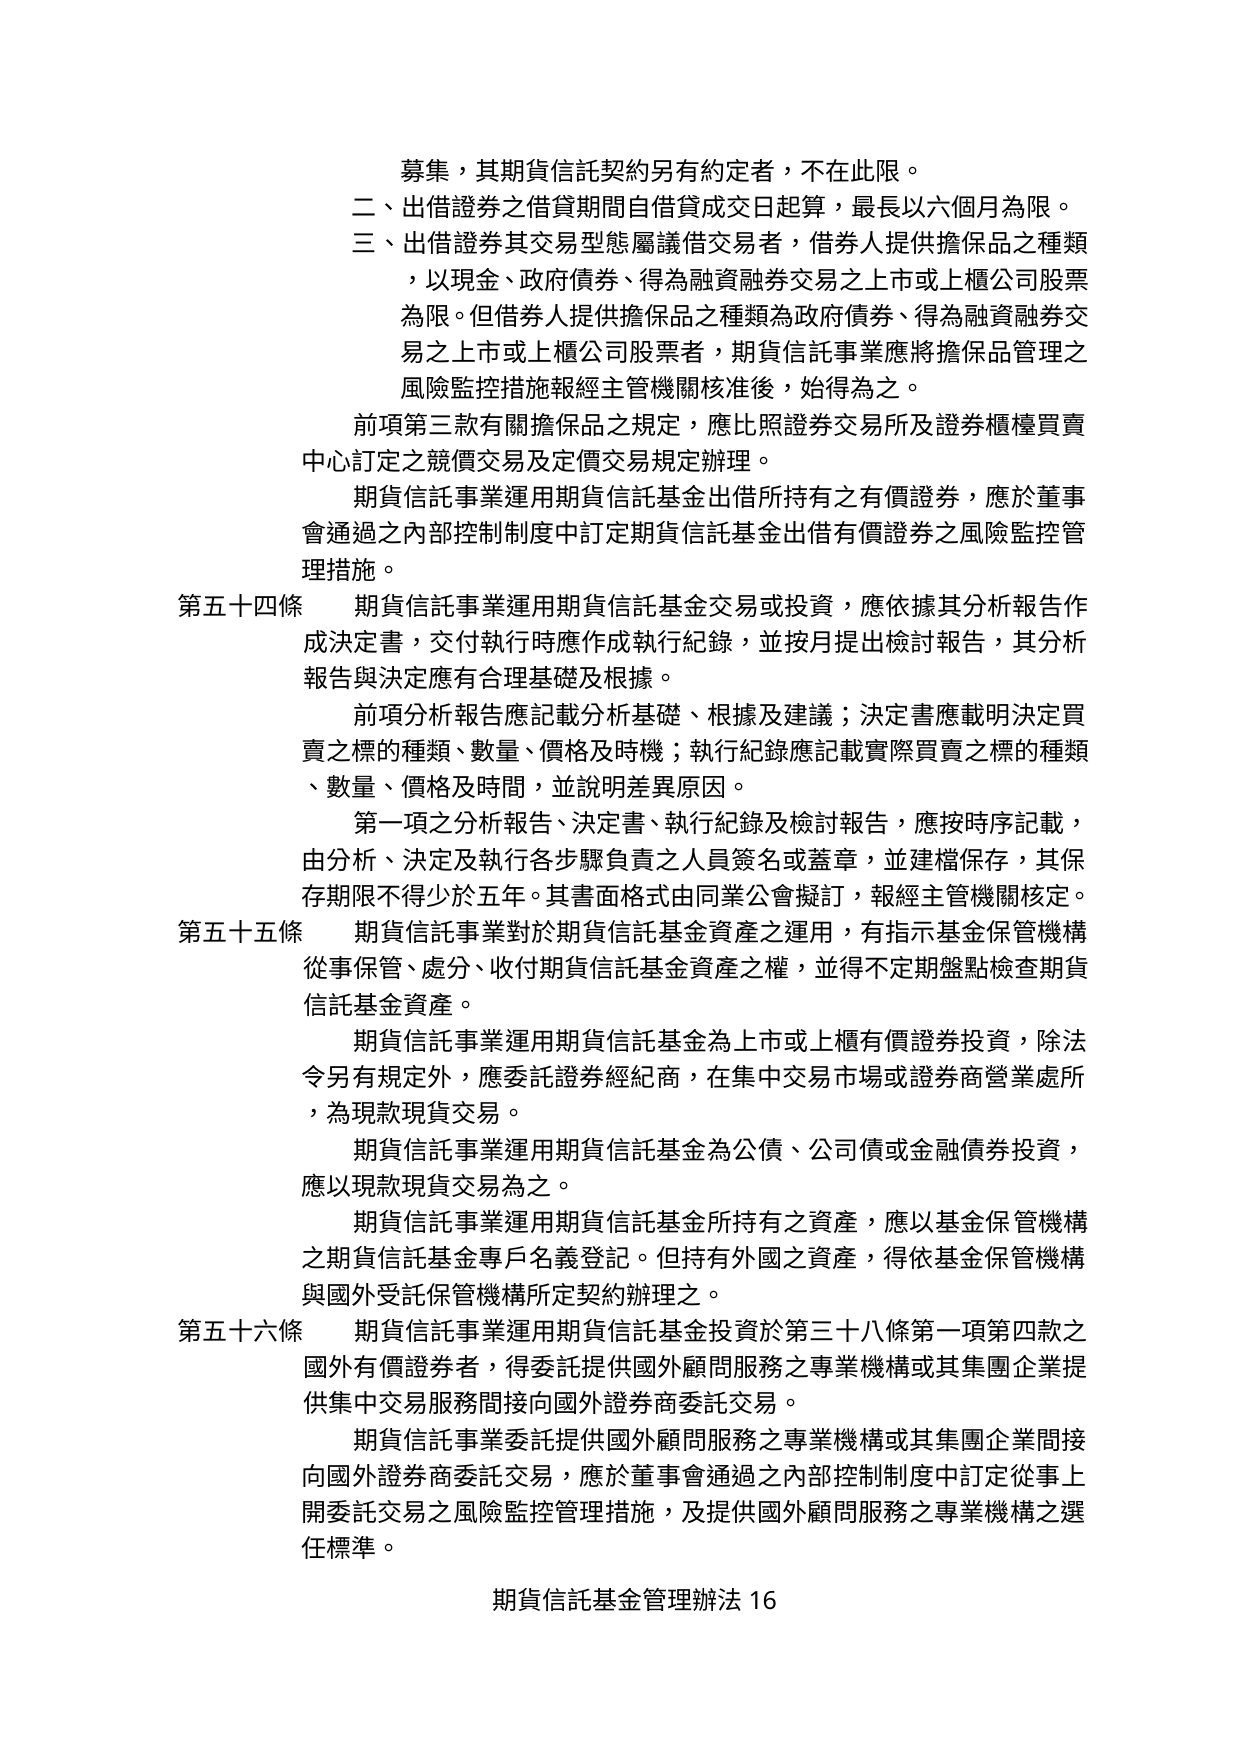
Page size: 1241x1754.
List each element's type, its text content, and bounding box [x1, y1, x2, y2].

text 第一項之分析報告、決定書、執行紀錄及檢討報告，應按時序記載，由分析、決定及執行各步驟負責之人員簽名或蓋章，並建檔保存，其保存期限不得少於五年。其書面格式由同業公會擬訂，報經主管機關核定。 [301, 804, 1089, 913]
text 三、出借證券其交易型態屬議借交易者，借券人提供擔保品之種類，以現金、政府債券、得為融資融券交易之上市或上櫃公司股票為限。但借券人提供擔保品之種類為政府債券、得為融資融券交易之上市或上櫃公司股票者，期貨信託事業應將擔保品管理之風險監控措施報經主管機關核准後，始得為之。 [351, 224, 1089, 405]
text 二、出借證券之借貸期間自借貸成交日起算，最長以六個月為限。 [351, 188, 1089, 224]
text 前項第三款有關擔保品之規定，應比照證券交易所及證券櫃檯買賣中心訂定之競價交易及定價交易規定辦理。 [301, 405, 1089, 478]
text 募集，其期貨信託契約另有約定者，不在此限。 [351, 151, 1089, 188]
text 第五十六條 期貨信託事業運用期貨信託基金投資於第三十八條第一項第四款之國外有價證券者，得委託提供國外顧問服務之專業機構或其集團企業提供集中交易服務間接向國外證券商委託交易。 [177, 1311, 1089, 1420]
text 期貨信託事業運用期貨信託基金出借所持有之有價證券，應於董事會通過之內部控制制度中訂定期貨信託基金出借有價證券之風險監控管理措施。 [301, 478, 1089, 586]
text 期貨信託事業運用期貨信託基金為上市或上櫃有價證券投資，除法令另有規定外，應委託證券經紀商，在集中交易市場或證券商營業處所，為現款現貨交易。 [301, 1021, 1089, 1130]
text 第五十五條 期貨信託事業對於期貨信託基金資產之運用，有指示基金保管機構從事保管、處分、收付期貨信託基金資產之權，並得不定期盤點檢查期貨信託基金資產。 [177, 913, 1089, 1021]
text 期貨信託事業運用期貨信託基金所持有之資產，應以基金保管機構之期貨信託基金專戶名義登記。但持有外國之資產，得依基金保管機構與國外受託保管機構所定契約辦理之。 [301, 1203, 1089, 1311]
text 第五十四條 期貨信託事業運用期貨信託基金交易或投資，應依據其分析報告作成決定書，交付執行時應作成執行紀錄，並按月提出檢討報告，其分析報告與決定應有合理基礎及根據。 [177, 586, 1089, 695]
text 前項分析報告應記載分析基礎、根據及建議；決定書應載明決定買賣之標的種類、數量、價格及時機；執行紀錄應記載實際買賣之標的種類、數量、價格及時間，並說明差異原因。 [301, 695, 1089, 804]
text 期貨信託事業委託提供國外顧問服務之專業機構或其集團企業間接向國外證券商委託交易，應於董事會通過之內部控制制度中訂定從事上開委託交易之風險監控管理措施，及提供國外顧問服務之專業機構之選任標準。 [301, 1420, 1089, 1565]
text 期貨信託事業運用期貨信託基金為公債、公司債或金融債券投資，應以現款現貨交易為之。 [301, 1130, 1089, 1203]
